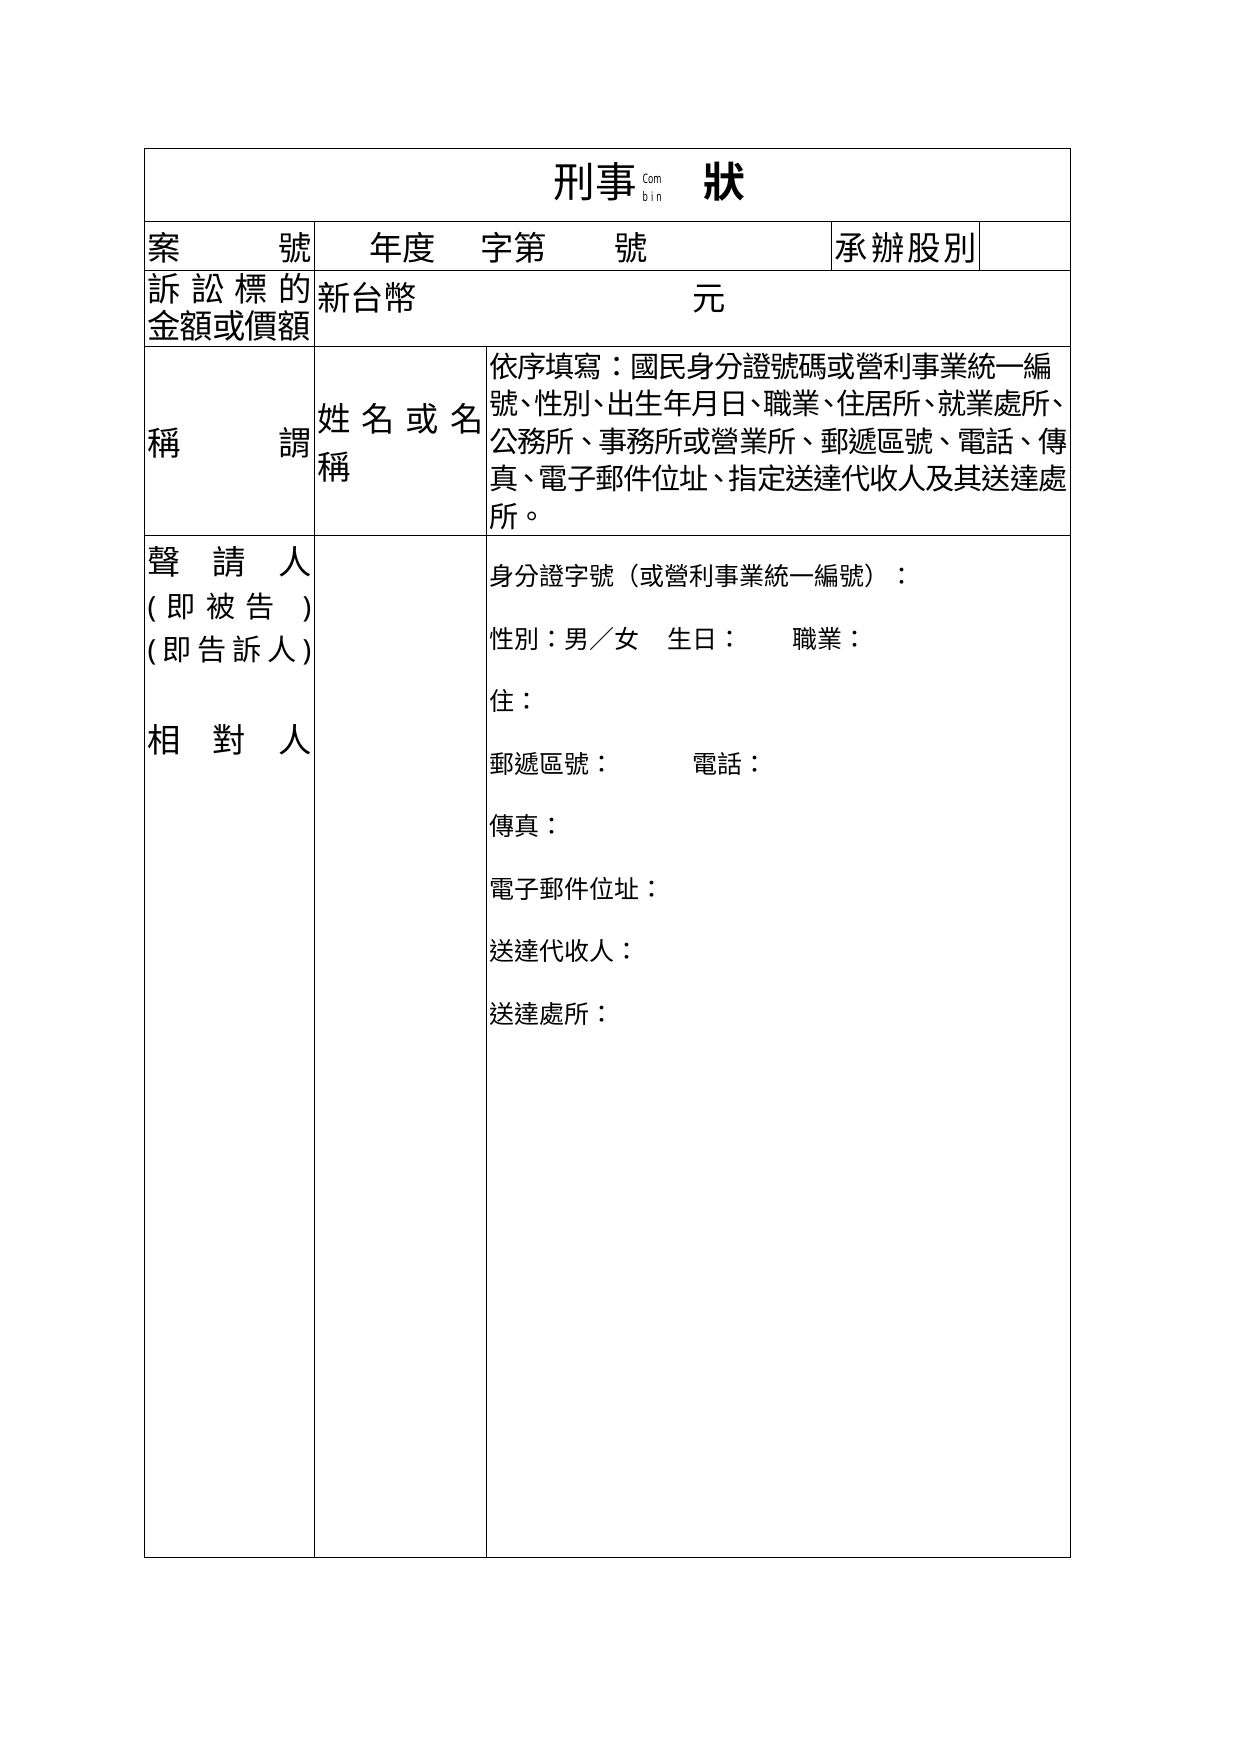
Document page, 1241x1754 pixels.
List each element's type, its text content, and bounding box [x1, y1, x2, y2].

table_cell 新台幣 元 [315, 271, 1070, 346]
table_cell 年度 字第 號 [315, 222, 831, 270]
table_cell 聲請人 (即被告 ) (即告訴人) 相對人 [145, 536, 314, 1557]
table_cell 案號 [145, 222, 314, 270]
table_cell 承辦股別 [832, 222, 979, 270]
table_cell [315, 536, 486, 1557]
table_cell [980, 222, 1070, 270]
table_cell 姓名或名稱 [315, 347, 486, 535]
table_header 刑事Combin 狀 [145, 149, 1070, 221]
table_cell 訴訟標的 金額或價額 [145, 271, 314, 346]
table_cell 稱謂 [145, 347, 314, 535]
table_cell 身分證字號（或營利事業統一編號）： 性別：男／女 生日： 職業： 住： 郵遞區號： 電話： 傳真： 電子郵件位址： 送達代收人： 送達處所： [487, 536, 1070, 1557]
table_cell 依序填寫：國民身分證號碼或營利事業統一編號、性別、出生年月日、職業、住居所、就業處所、公務所、事務所或營業所、郵遞區號、電話、傳真、電子郵件位址、指定送達代收人及其送達處所。 [487, 347, 1070, 535]
